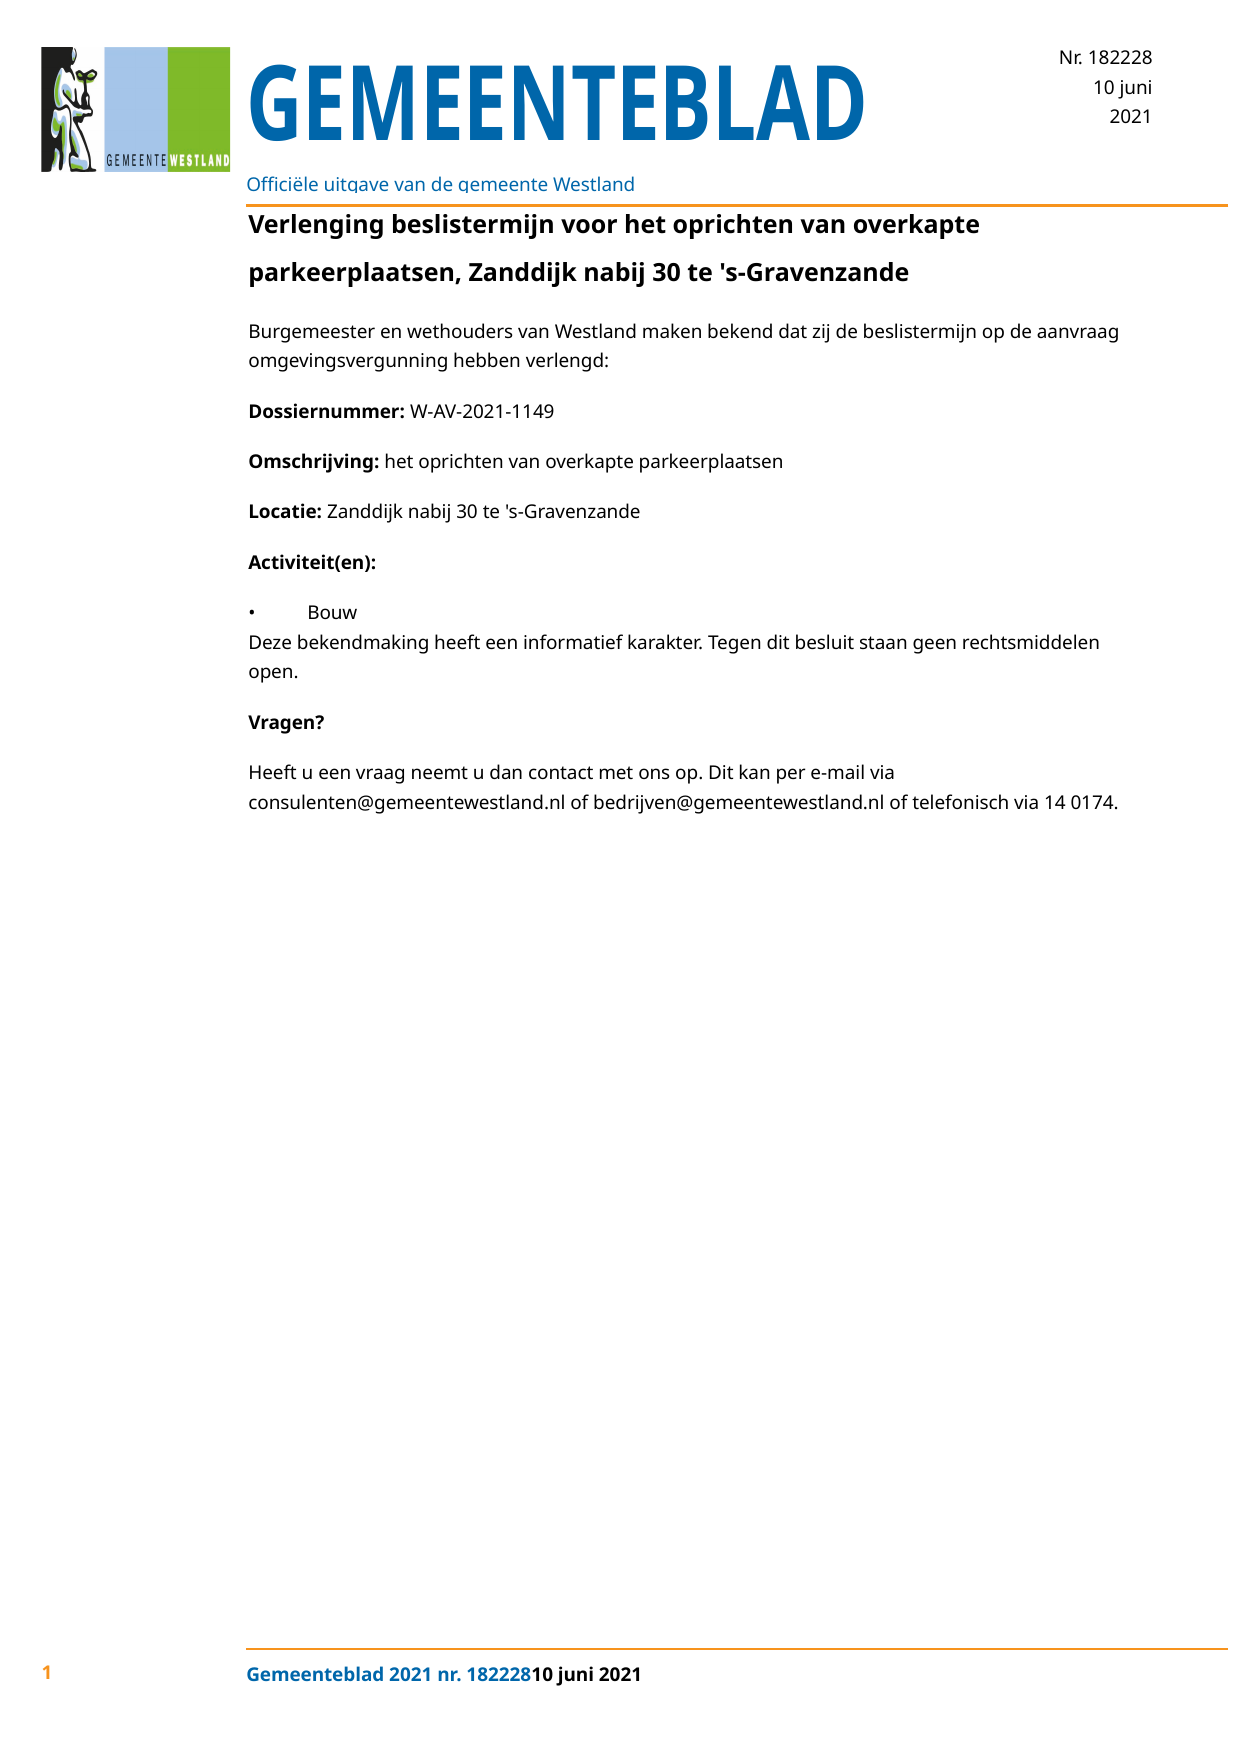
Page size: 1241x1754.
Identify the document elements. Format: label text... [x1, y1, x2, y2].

text Locatie: Zanddijk nabij 30 te 's-Gravenzande [248, 499, 1152, 524]
text Deze bekendmaking heeft een informatief karakter. Tegen dit besluit staan geen rechtsmiddelen open. [248, 629, 1152, 684]
text Heeft u een vraag neemt u dan contact met ons op. Dit kan per e-mail via consulenten@gemeentewestland.nl of bedrijven@gemeentewestland.nl of telefonisch via 14 0174. [248, 759, 1152, 815]
picture [41, 47, 231, 172]
list Bouw [248, 599, 1152, 625]
text Vragen? [248, 709, 1152, 735]
text Verlenging beslistermijn voor het oprichten van overkapte parkeerplaatsen, Zanddijk nabij 30 te 's-Gravenzande [248, 207, 1152, 288]
text Omschrijving: het oprichten van overkapte parkeerplaatsen [248, 448, 1152, 474]
text Dossiernummer: W-AV-2021-1149 [248, 398, 1152, 424]
text Activiteit(en): [248, 549, 1152, 575]
text Burgemeester en wethouders van Westland maken bekend dat zij de beslistermijn op de aanvraag omgevingsvergunning hebben verlengd: [248, 318, 1152, 373]
